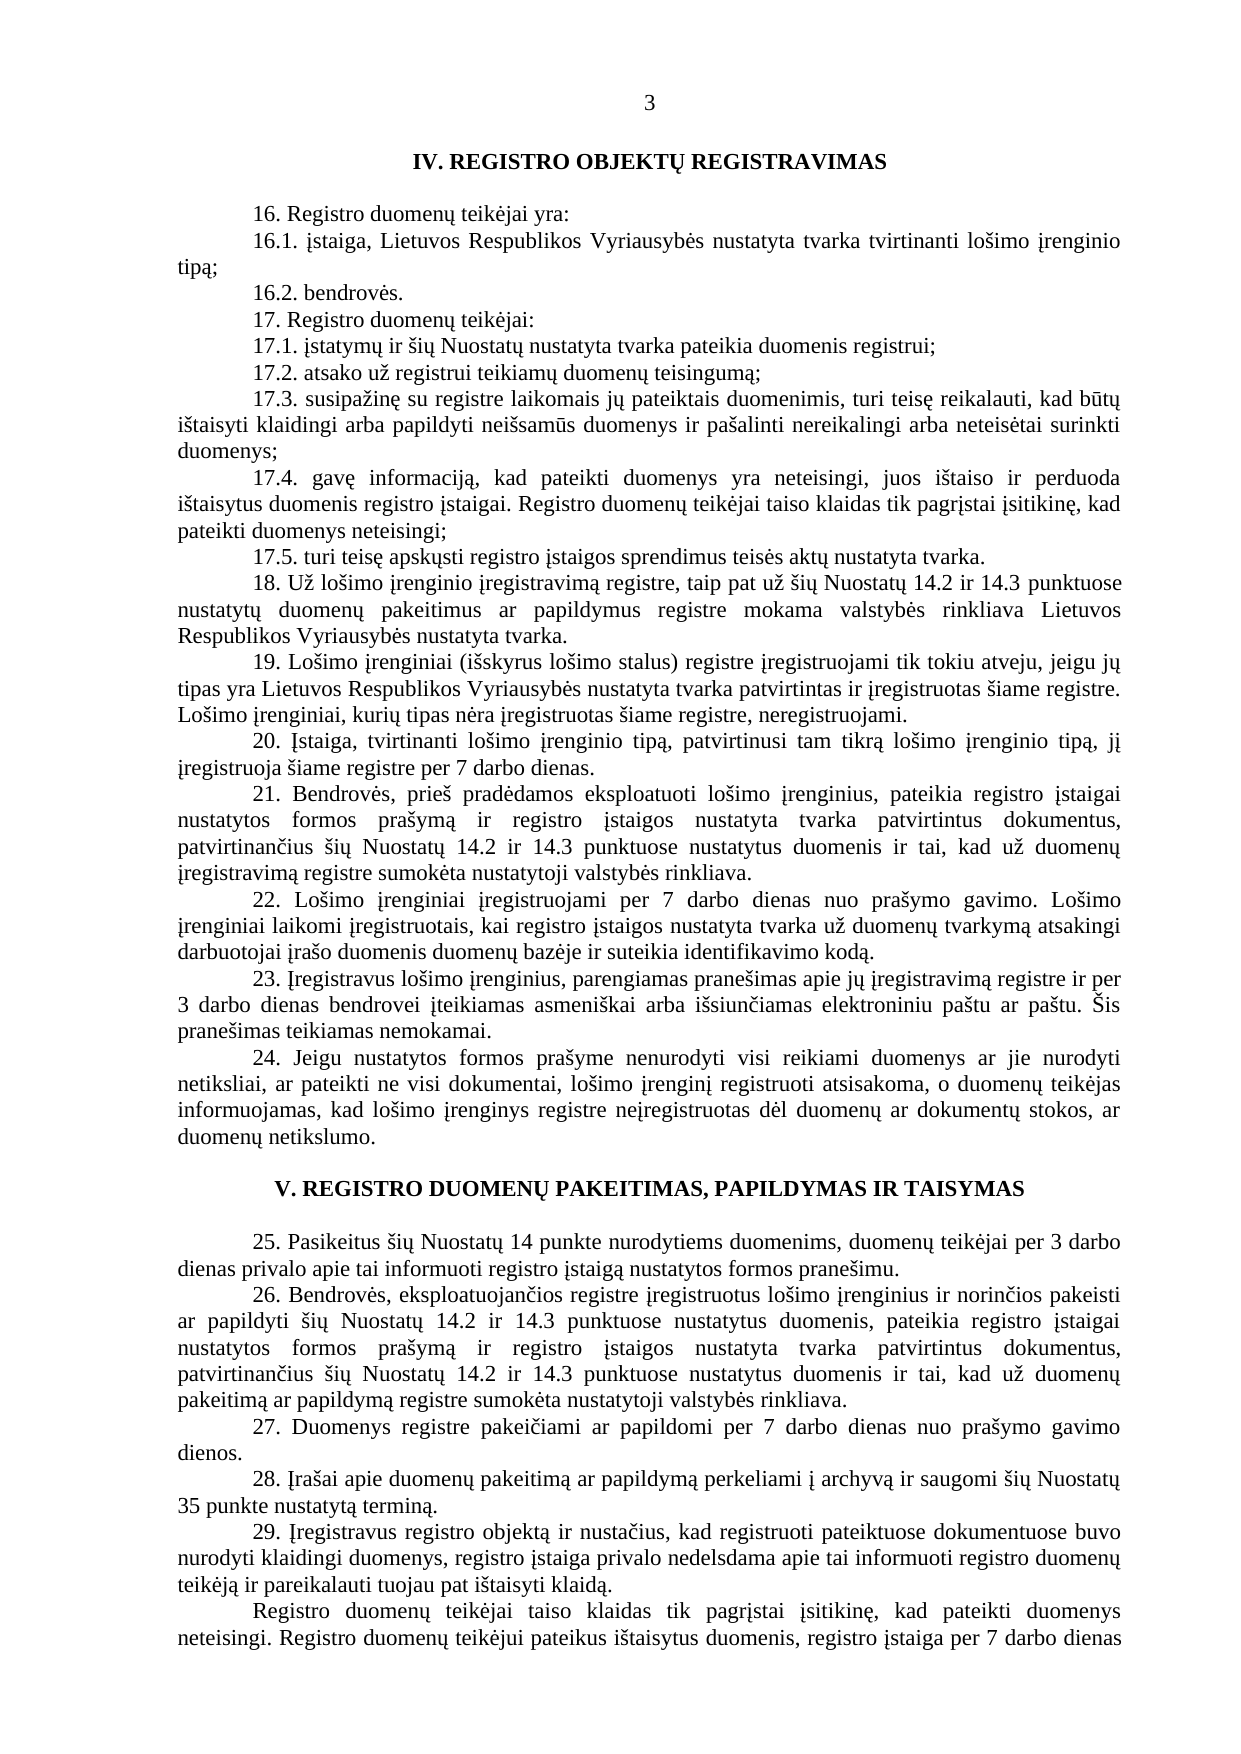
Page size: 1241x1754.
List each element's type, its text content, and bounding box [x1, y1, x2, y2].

text 18. Už lošimo įrenginio įregistravimą registre, taip pat už šių Nuostatų 14.2 ir 14.3 punktuose nustatytų duomenų pakeitimus ar papildymus registre mokama valstybės rinkliava Lietuvos Respublikos Vyriausybės nustatyta tvarka. [177, 569, 1122, 648]
text 21. Bendrovės, prieš pradėdamos eksploatuoti lošimo įrenginius, pateikia registro įstaigai nustatytos formos prašymą ir registro įstaigos nustatyta tvarka patvirtintus dokumentus, patvirtinančius šių Nuostatų 14.2 ir 14.3 punktuose nustatytus duomenis ir tai, kad už duomenų įregistravimą registre sumokėta nustatytoji valstybės rinkliava. [177, 780, 1122, 886]
text 23. Įregistravus lošimo įrenginius, parengiamas pranešimas apie jų įregistravimą registre ir per 3 darbo dienas bendrovei įteikiamas asmeniškai arba išsiunčiamas elektroniniu paštu ar paštu. Šis pranešimas teikiamas nemokamai. [177, 965, 1122, 1044]
subtitle IV. REGISTRO OBJEKTŲ REGISTRAVIMAS [177, 148, 1122, 174]
text 20. Įstaiga, tvirtinanti lošimo įrenginio tipą, patvirtinusi tam tikrą lošimo įrenginio tipą, jį įregistruoja šiame registre per 7 darbo dienas. [177, 727, 1122, 780]
text 17.4. gavę informaciją, kad pateikti duomenys yra neteisingi, juos ištaiso ir perduoda ištaisytus duomenis registro įstaigai. Registro duomenų teikėjai taiso klaidas tik pagrįstai įsitikinę, kad pateikti duomenys neteisingi; [177, 464, 1122, 543]
text 29. Įregistravus registro objektą ir nustačius, kad registruoti pateiktuose dokumentuose buvo nurodyti klaidingi duomenys, registro įstaiga privalo nedelsdama apie tai informuoti registro duomenų teikėją ir pareikalauti tuojau pat ištaisyti klaidą. [177, 1518, 1122, 1597]
text 17.3. susipažinę su registre laikomais jų pateiktais duomenimis, turi teisę reikalauti, kad būtų ištaisyti klaidingi arba papildyti neišsamūs duomenys ir pašalinti nereikalingi arba neteisėtai surinkti duomenys; [177, 385, 1122, 464]
text Registro duomenų teikėjai taiso klaidas tik pagrįstai įsitikinę, kad pateikti duomenys neteisingi. Registro duomenų teikėjui pateikus ištaisytus duomenis, registro įstaiga per 7 darbo dienas [177, 1597, 1122, 1650]
text 24. Jeigu nustatytos formos prašyme nenurodyti visi reikiami duomenys ar jie nurodyti netiksliai, ar pateikti ne visi dokumentai, lošimo įrenginį registruoti atsisakoma, o duomenų teikėjas informuojamas, kad lošimo įrenginys registre neįregistruotas dėl duomenų ar dokumentų stokos, ar duomenų netikslumo. [177, 1044, 1122, 1149]
text 22. Lošimo įrenginiai įregistruojami per 7 darbo dienas nuo prašymo gavimo. Lošimo įrenginiai laikomi įregistruotais, kai registro įstaigos nustatyta tvarka už duomenų tvarkymą atsakingi darbuotojai įrašo duomenis duomenų bazėje ir suteikia identifikavimo kodą. [177, 886, 1122, 965]
text 17.1. įstatymų ir šių Nuostatų nustatyta tvarka pateikia duomenis registrui; [177, 332, 1122, 358]
text 16. Registro duomenų teikėjai yra: [177, 200, 1122, 227]
text 16.2. bendrovės. [177, 279, 1122, 306]
text 26. Bendrovės, eksploatuojančios registre įregistruotus lošimo įrenginius ir norinčios pakeisti ar papildyti šių Nuostatų 14.2 ir 14.3 punktuose nustatytus duomenis, pateikia registro įstaigai nustatytos formos prašymą ir registro įstaigos nustatyta tvarka patvirtintus dokumentus, patvirtinančius šių Nuostatų 14.2 ir 14.3 punktuose nustatytus duomenis ir tai, kad už duomenų pakeitimą ar papildymą registre sumokėta nustatytoji valstybės rinkliava. [177, 1281, 1122, 1413]
text 25. Pasikeitus šių Nuostatų 14 punkte nurodytiems duomenims, duomenų teikėjai per 3 darbo dienas privalo apie tai informuoti registro įstaigą nustatytos formos pranešimu. [177, 1228, 1122, 1281]
text 17.5. turi teisę apskųsti registro įstaigos sprendimus teisės aktų nustatyta tvarka. [177, 543, 1122, 569]
subtitle V. REGISTRO DUOMENŲ PAKEITIMAS, PAPILDYMAS IR TAISYMAS [177, 1176, 1122, 1202]
text 16.1. įstaiga, Lietuvos Respublikos Vyriausybės nustatyta tvarka tvirtinanti lošimo įrenginio tipą; [177, 227, 1122, 279]
text 17.2. atsako už registrui teikiamų duomenų teisingumą; [177, 358, 1122, 385]
text 28. Įrašai apie duomenų pakeitimą ar papildymą perkeliami į archyvą ir saugomi šių Nuostatų 35 punkte nustatytą terminą. [177, 1465, 1122, 1518]
text 17. Registro duomenų teikėjai: [177, 306, 1122, 332]
text 27. Duomenys registre pakeičiami ar papildomi per 7 darbo dienas nuo prašymo gavimo dienos. [177, 1413, 1122, 1465]
text 19. Lošimo įrenginiai (išskyrus lošimo stalus) registre įregistruojami tik tokiu atveju, jeigu jų tipas yra Lietuvos Respublikos Vyriausybės nustatyta tvarka patvirtintas ir įregistruotas šiame registre. Lošimo įrenginiai, kurių tipas nėra įregistruotas šiame registre, neregistruojami. [177, 648, 1122, 727]
